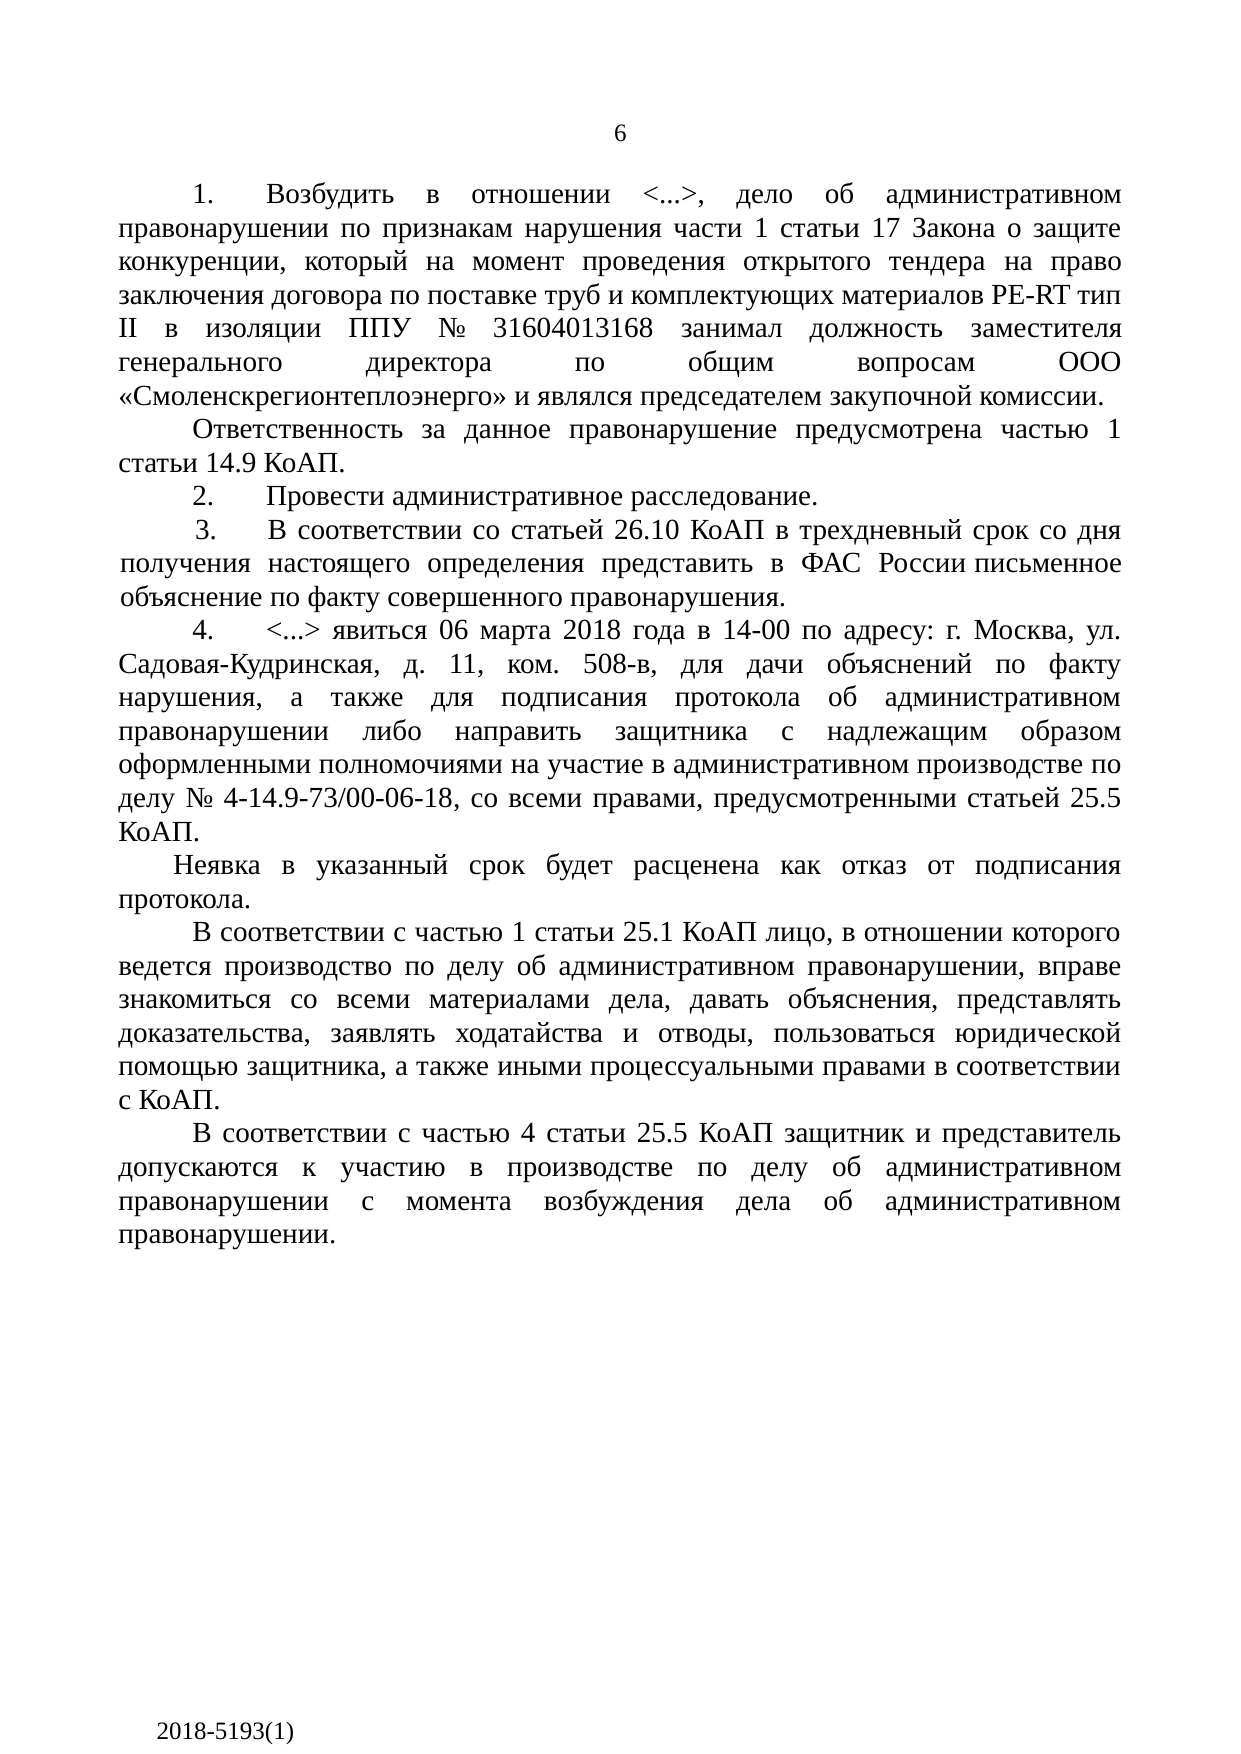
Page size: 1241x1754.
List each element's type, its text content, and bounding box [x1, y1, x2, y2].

text В соответствии с частью 1 статьи 25.1 КоАП лицо, в отношении которого ведется производство по делу об административном правонарушении, вправе знакомиться со всеми материалами дела, давать объяснения, представлять доказательства, заявлять ходатайства и отводы, пользоваться юридической помощью защитника, а также иными процессуальными правами в соответствии с КоАП. [118, 914, 1122, 1116]
text 3. В соответствии со статьей 26.10 КоАП в трехдневный срок со дня получения настоящего определения представить в ФАС России письменное объяснение по факту совершенного правонарушения. [120, 512, 1122, 612]
text В соответствии с частью 4 статьи 25.5 КоАП защитник и представитель допускаются к участию в производстве по делу об административном правонарушении с момента возбуждения дела об административном правонарушении. [118, 1116, 1122, 1250]
text Неявка в указанный срок будет расценена как отказ от подписания протокола. [118, 847, 1122, 914]
text Ответственность за данное правонарушение предусмотрена частью 1 статьи 14.9 КоАП. [118, 411, 1122, 478]
text 1. Возбудить в отношении <...>, дело об административном правонарушении по признакам нарушения части 1 статьи 17 Закона о защите конкуренции, который на момент проведения открытого тендера на право заключения договора по поставке труб и комплектующих материалов РЕ-RT тип II в изоляции ППУ № 31604013168 занимал должность заместителя генерального директора по общим вопросам ООО «Смоленскрегионтеплоэнерго» и являлся председателем закупочной комиссии. [118, 176, 1122, 411]
text 2. Провести административное расследование. [118, 478, 1122, 512]
text 4. <...> явиться 06 марта 2018 года в 14-00 по адресу: г. Москва, ул. Садовая-Кудринская, д. 11, ком. 508-в, для дачи объяснений по факту нарушения, а также для подписания протокола об административном правонарушении либо направить защитника с надлежащим образом оформленными полномочиями на участие в административном производстве по делу № 4-14.9-73/00-06-18, со всеми правами, предусмотренными статьей 25.5 КоАП. [118, 612, 1122, 847]
